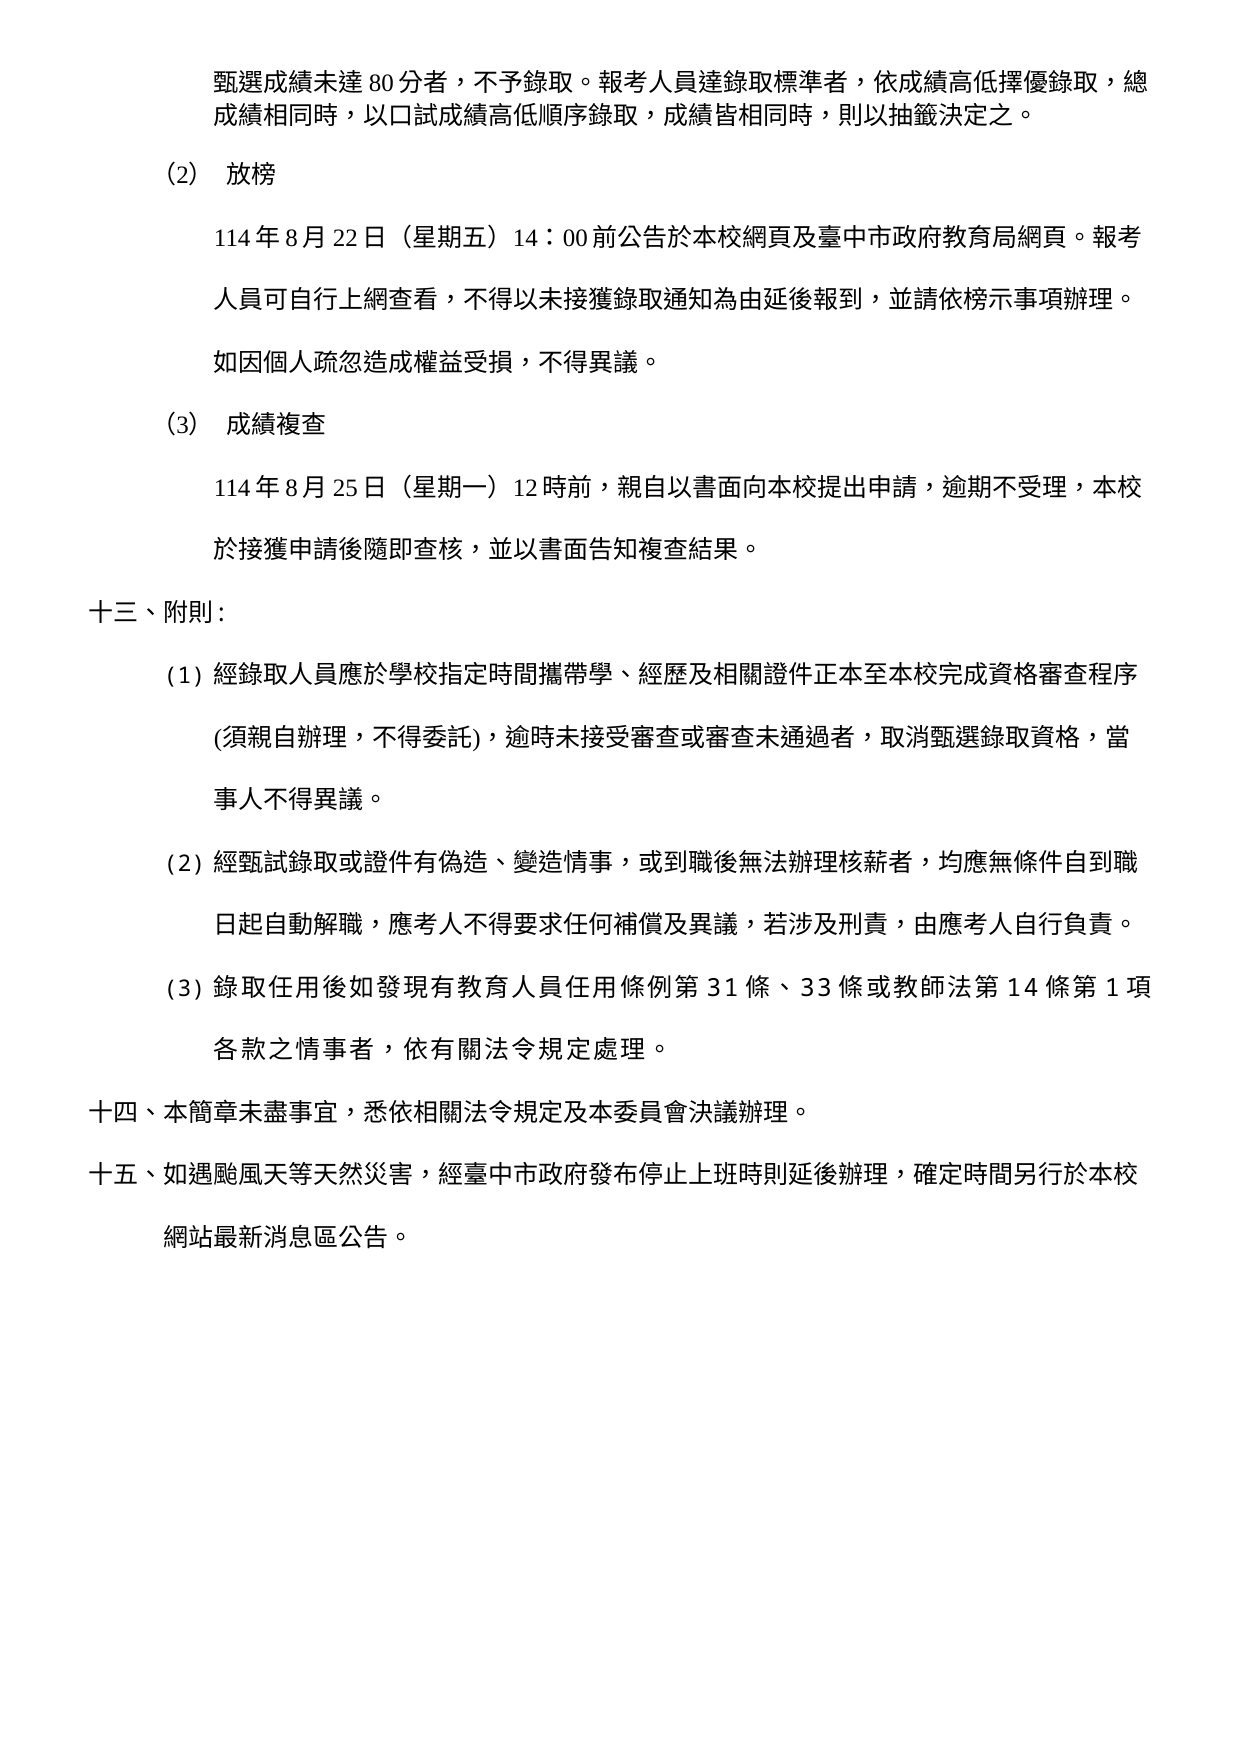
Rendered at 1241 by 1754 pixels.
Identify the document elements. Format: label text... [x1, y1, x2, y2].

list 錄取任用後如發現有教育人員任用條例第31條、33條或教師法第14條第1項各款之情事者，依有關法令規定處理。 [164, 944, 1152, 1069]
list 經甄試錄取或證件有偽造、變造情事，或到職後無法辦理核薪者，均應無條件自到職日起自動解職，應考人不得要求任何補償及異議，若涉及刑責，由應考人自行負責。 [164, 819, 1152, 944]
list 放榜 [151, 131, 1152, 194]
text 十五、如遇颱風天等天然災害，經臺中市政府發布停止上班時則延後辦理，確定時間另行於本校網站最新消息區公告。 [89, 1131, 1152, 1256]
list 經錄取人員應於學校指定時間攜帶學、經歷及相關證件正本至本校完成資格審查程序(須親自辦理，不得委託)，逾時未接受審查或審查未通過者，取消甄選錄取資格，當事人不得異議。 [164, 631, 1152, 819]
text 114年8月25日（星期一）12時前，親自以書面向本校提出申請，逾期不受理，本校於接獲申請後隨即查核，並以書面告知複查結果。 [214, 444, 1152, 569]
list 成績複查 [151, 381, 1152, 444]
text 114年8月22日（星期五）14：00前公告於本校網頁及臺中市政府教育局網頁。報考人員可自行上網查看，不得以未接獲錄取通知為由延後報到，並請依榜示事項辦理。如因個人疏忽造成權益受損，不得異議。 [214, 194, 1152, 381]
text 甄選成績未達80分者，不予錄取。報考人員達錄取標準者，依成績高低擇優錄取，總成績相同時，以口試成績高低順序錄取，成績皆相同時，則以抽籤決定之。 [214, 64, 1152, 131]
text 十三、附則: [89, 569, 1152, 631]
text 十四、本簡章未盡事宜，悉依相關法令規定及本委員會決議辦理。 [89, 1069, 1152, 1131]
